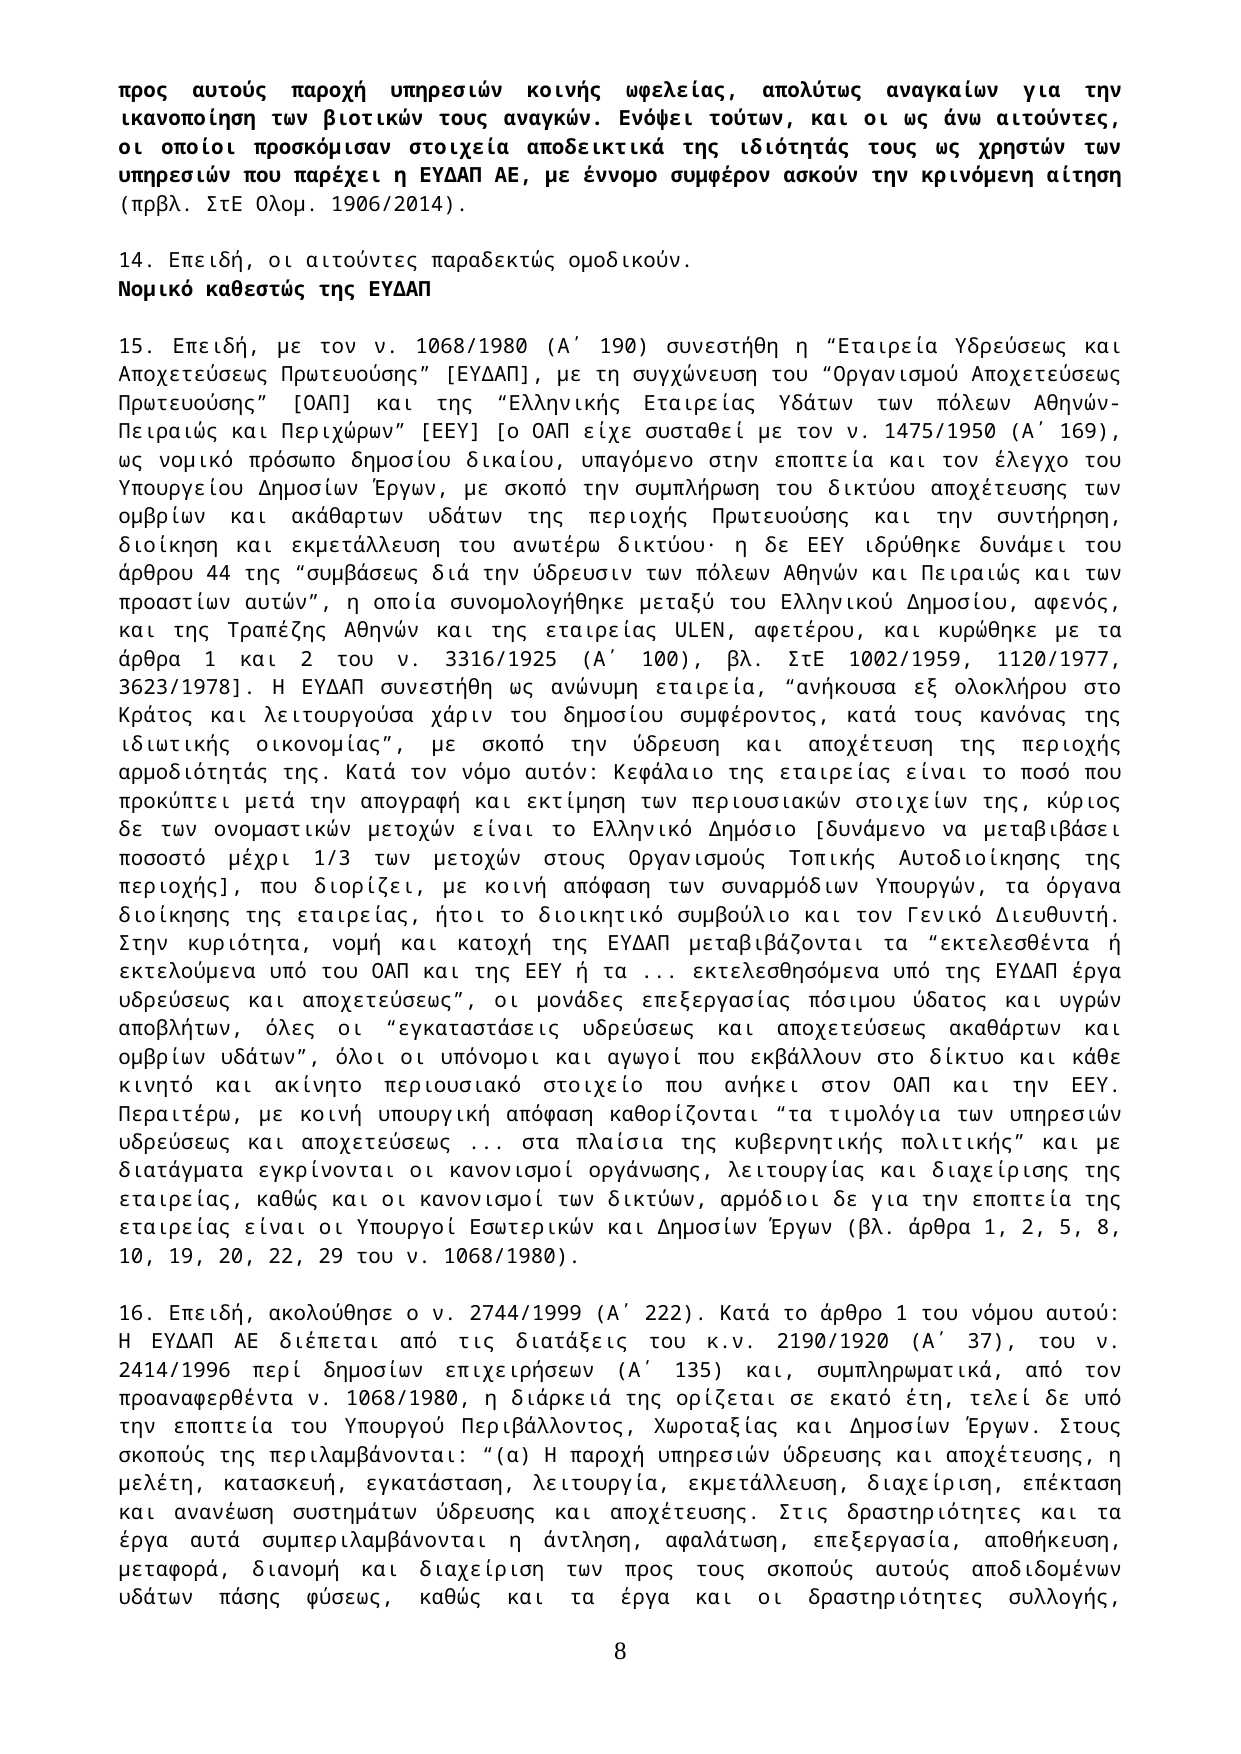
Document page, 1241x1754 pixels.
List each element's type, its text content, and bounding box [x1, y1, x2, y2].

text 15. Επειδή, με τον ν. 1068/1980 (Α΄ 190) συνεστήθη η “Εταιρεία Υδρεύσεως και Αποχετεύσεως Πρωτευούσης” [ΕΥΔΑΠ], με τη συγχώνευση του “Οργανισμού Αποχετεύσεως Πρωτευούσης” [ΟΑΠ] και της “Ελληνικής Εταιρείας Υδάτων των πόλεων Αθηνών-Πειραιώς και Περιχώρων” [ΕΕΥ] [ο ΟΑΠ είχε συσταθεί με τον ν. 1475/1950 (Α΄ 169), ως νομικό πρόσωπο δημοσίου δικαίου, υπαγόμενο στην εποπτεία και τον έλεγχο του Υπουργείου Δημοσίων Έργων, με σκοπό την συμπλήρωση του δικτύου αποχέτευσης των ομβρίων και ακάθαρτων υδάτων της περιοχής Πρωτευούσης και την συντήρηση, διοίκηση και εκμετάλλευση του ανωτέρω δικτύου· η δε ΕΕΥ ιδρύθηκε δυνάμει του άρθρου 44 της “συμβάσεως διά την ύδρευσιν των πόλεων Αθηνών και Πειραιώς και των προαστίων αυτών”, η οποία συνομολογήθηκε μεταξύ του Ελληνικού Δημοσίου, αφενός, και της Τραπέζης Αθηνών και της εταιρείας ULEN, αφετέρου, και κυρώθηκε με τα άρθρα 1 και 2 του ν. 3316/1925 (Α΄ 100), βλ. ΣτΕ 1002/1959, 1120/1977, 3623/1978]. Η ΕΥΔΑΠ συνεστήθη ως ανώνυμη εταιρεία, “ανήκουσα εξ ολοκλήρου στο Κράτος και λειτουργούσα χάριν του δημοσίου συμφέροντος, κατά τους κανόνας της ιδιωτικής οικονομίας”, με σκοπό την ύδρευση και αποχέτευση της περιοχής αρμοδιότητάς της. Κατά τον νόμο αυτόν: Κεφάλαιο της εταιρείας είναι το ποσό που προκύπτει μετά την απογραφή και εκτίμηση των περιουσιακών στοιχείων της, κύριος δε των ονομαστικών μετοχών είναι το Ελληνικό Δημόσιο [δυνάμενο να μεταβιβάσει ποσοστό μέχρι 1/3 των μετοχών στους Οργανισμούς Τοπικής Αυτοδιοίκησης της περιοχής], που διορίζει, με κοινή απόφαση των συναρμόδιων Υπουργών, τα όργανα διοίκησης της εταιρείας, ήτοι το διοικητικό συμβούλιο και τον Γενικό Διευθυντή. Στην κυριότητα, νομή και κατοχή της ΕΥΔΑΠ μεταβιβάζονται τα “εκτελεσθέντα ή εκτελούμενα υπό του ΟΑΠ και της ΕΕΥ ή τα ... εκτελεσθησόμενα υπό της ΕΥΔΑΠ έργα υδρεύσεως και αποχετεύσεως”, οι μονάδες επεξεργασίας πόσιμου ύδατος και υγρών αποβλήτων, όλες οι “εγκαταστάσεις υδρεύσεως και αποχετεύσεως ακαθάρτων και ομβρίων υδάτων”, όλοι οι υπόνομοι και αγωγοί που εκβάλλουν στο δίκτυο και κάθε κινητό και ακίνητο περιουσιακό στοιχείο που ανήκει στον ΟΑΠ και την ΕΕΥ. Περαιτέρω, με κοινή υπουργική απόφαση καθορίζονται “τα τιμολόγια των υπηρεσιών υδρεύσεως και αποχετεύσεως ... στα πλαίσια της κυβερνητικής πολιτικής” και με διατάγματα εγκρίνονται οι κανονισμοί οργάνωσης, λειτουργίας και διαχείρισης της εταιρείας, καθώς και οι κανονισμοί των δικτύων, αρμόδιοι δε για την εποπτεία της εταιρείας είναι οι Υπουργοί Εσωτερικών και Δημοσίων Έργων (βλ. άρθρα 1, 2, 5, 8, 10, 19, 20, 22, 29 του ν. 1068/1980). [118, 331, 1122, 1269]
text 14. Επειδή, οι αιτούντες παραδεκτώς ομοδικούν. [118, 246, 1122, 274]
text 16. Επειδή, ακολούθησε ο ν. 2744/1999 (Α΄ 222). Κατά το άρθρο 1 του νόμου αυτού: Η ΕΥΔΑΠ ΑΕ διέπεται από τις διατάξεις του κ.ν. 2190/1920 (Α΄ 37), του ν. 2414/1996 περί δημοσίων επιχειρήσεων (Α΄ 135) και, συμπληρωματικά, από τον προαναφερθέντα ν. 1068/1980, η διάρκειά της ορίζεται σε εκατό έτη, τελεί δε υπό την εποπτεία του Υπουργού Περιβάλλοντος, Χωροταξίας και Δημοσίων Έργων. Στους σκοπούς της περιλαμβάνονται: “(α) Η παροχή υπηρεσιών ύδρευσης και αποχέτευσης, η μελέτη, κατασκευή, εγκατάσταση, λειτουργία, εκμετάλλευση, διαχείριση, επέκταση και ανανέωση συστημάτων ύδρευσης και αποχέτευσης. Στις δραστηριότητες και τα έργα αυτά συμπεριλαμβάνονται η άντληση, αφαλάτωση, επεξεργασία, αποθήκευση, μεταφορά, διανομή και διαχείριση των προς τους σκοπούς αυτούς αποδιδομένων υδάτων πάσης φύσεως, καθώς και τα έργα και οι δραστηριότητες συλλογής, [118, 1298, 1122, 1611]
text προς αυτούς παροχή υπηρεσιών κοινής ωφελείας, απολύτως αναγκαίων για την ικανοποίηση των βιοτικών τους αναγκών. Ενόψει τούτων, και οι ως άνω αιτούντες, οι οποίοι προσκόμισαν στοιχεία αποδεικτικά της ιδιότητάς τους ως χρηστών των υπηρεσιών που παρέχει η ΕΥΔΑΠ ΑΕ, με έννομο συμφέρον ασκούν την κρινόμενη αίτηση (πρβλ. ΣτΕ Ολομ. 1906/2014). [118, 75, 1122, 217]
text Νομικό καθεστώς της ΕΥΔΑΠ [118, 274, 1122, 302]
